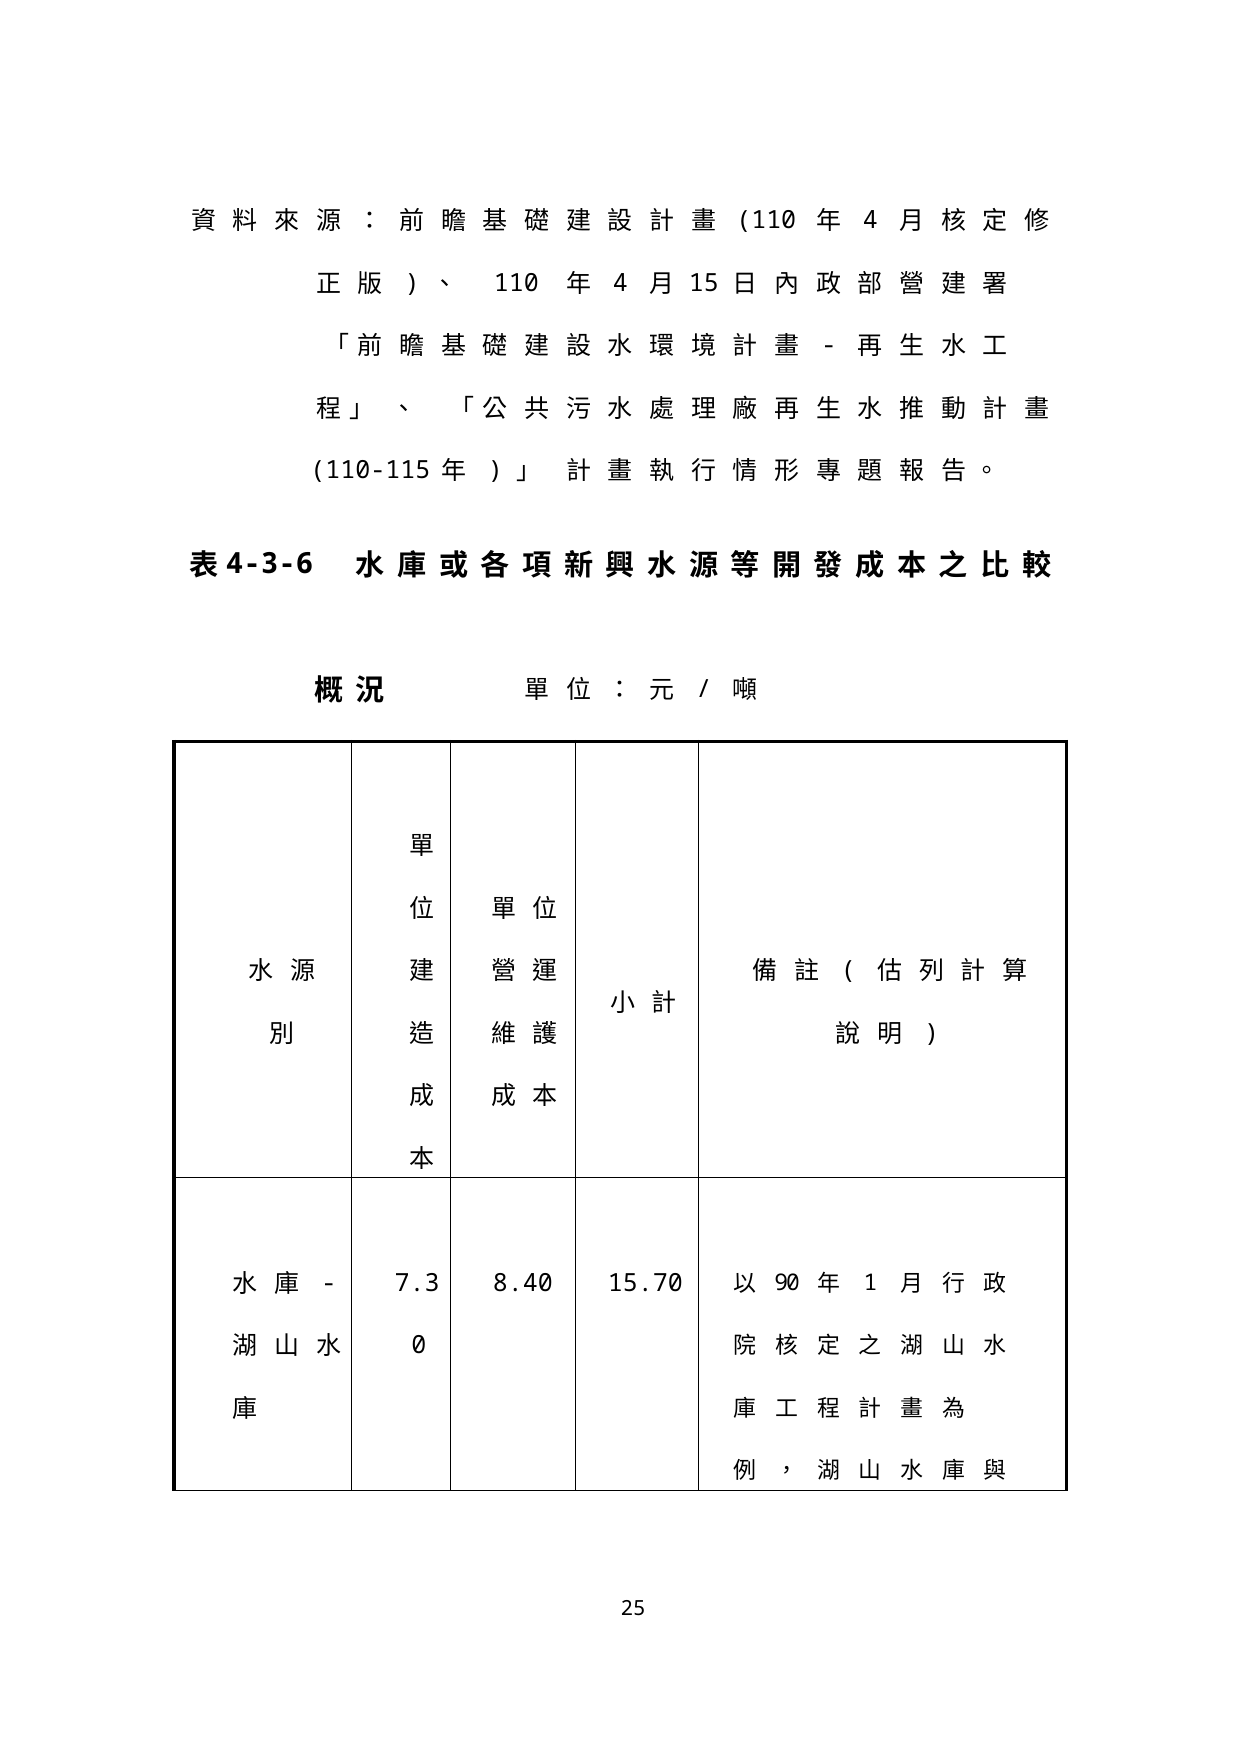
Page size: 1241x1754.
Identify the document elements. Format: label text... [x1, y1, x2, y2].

table_header 單位營運維護成本 [451, 743, 575, 1177]
table_cell 8.40 [451, 1178, 575, 1490]
table_cell 7.30 [352, 1178, 450, 1490]
table_header 小計 [576, 743, 698, 1177]
table_cell 15.70 [576, 1178, 698, 1490]
table_header 單位建造成本 [352, 743, 450, 1177]
table_header 水源別 [176, 743, 351, 1177]
text 資料來源：前瞻基礎建設計畫(110年4月核定修正版)、110年4月15日內政部營建署「前瞻基礎建設水環境計畫-再生水工程」、「公共污水處理廠再生水推動計畫(110-115年)」計畫執行情形專題報告。 [183, 177, 1072, 490]
text 表4-3-6 水庫或各項新興水源等開發成本之比較概況 單位：元/噸 [183, 490, 1058, 740]
table_header 備註(估列計算說明) [699, 743, 1065, 1177]
table_cell 水庫-湖山水庫 [176, 1178, 351, 1490]
table_cell 以90年1月行政院核定之湖山水庫工程計畫為例，湖山水庫與 [699, 1178, 1065, 1490]
